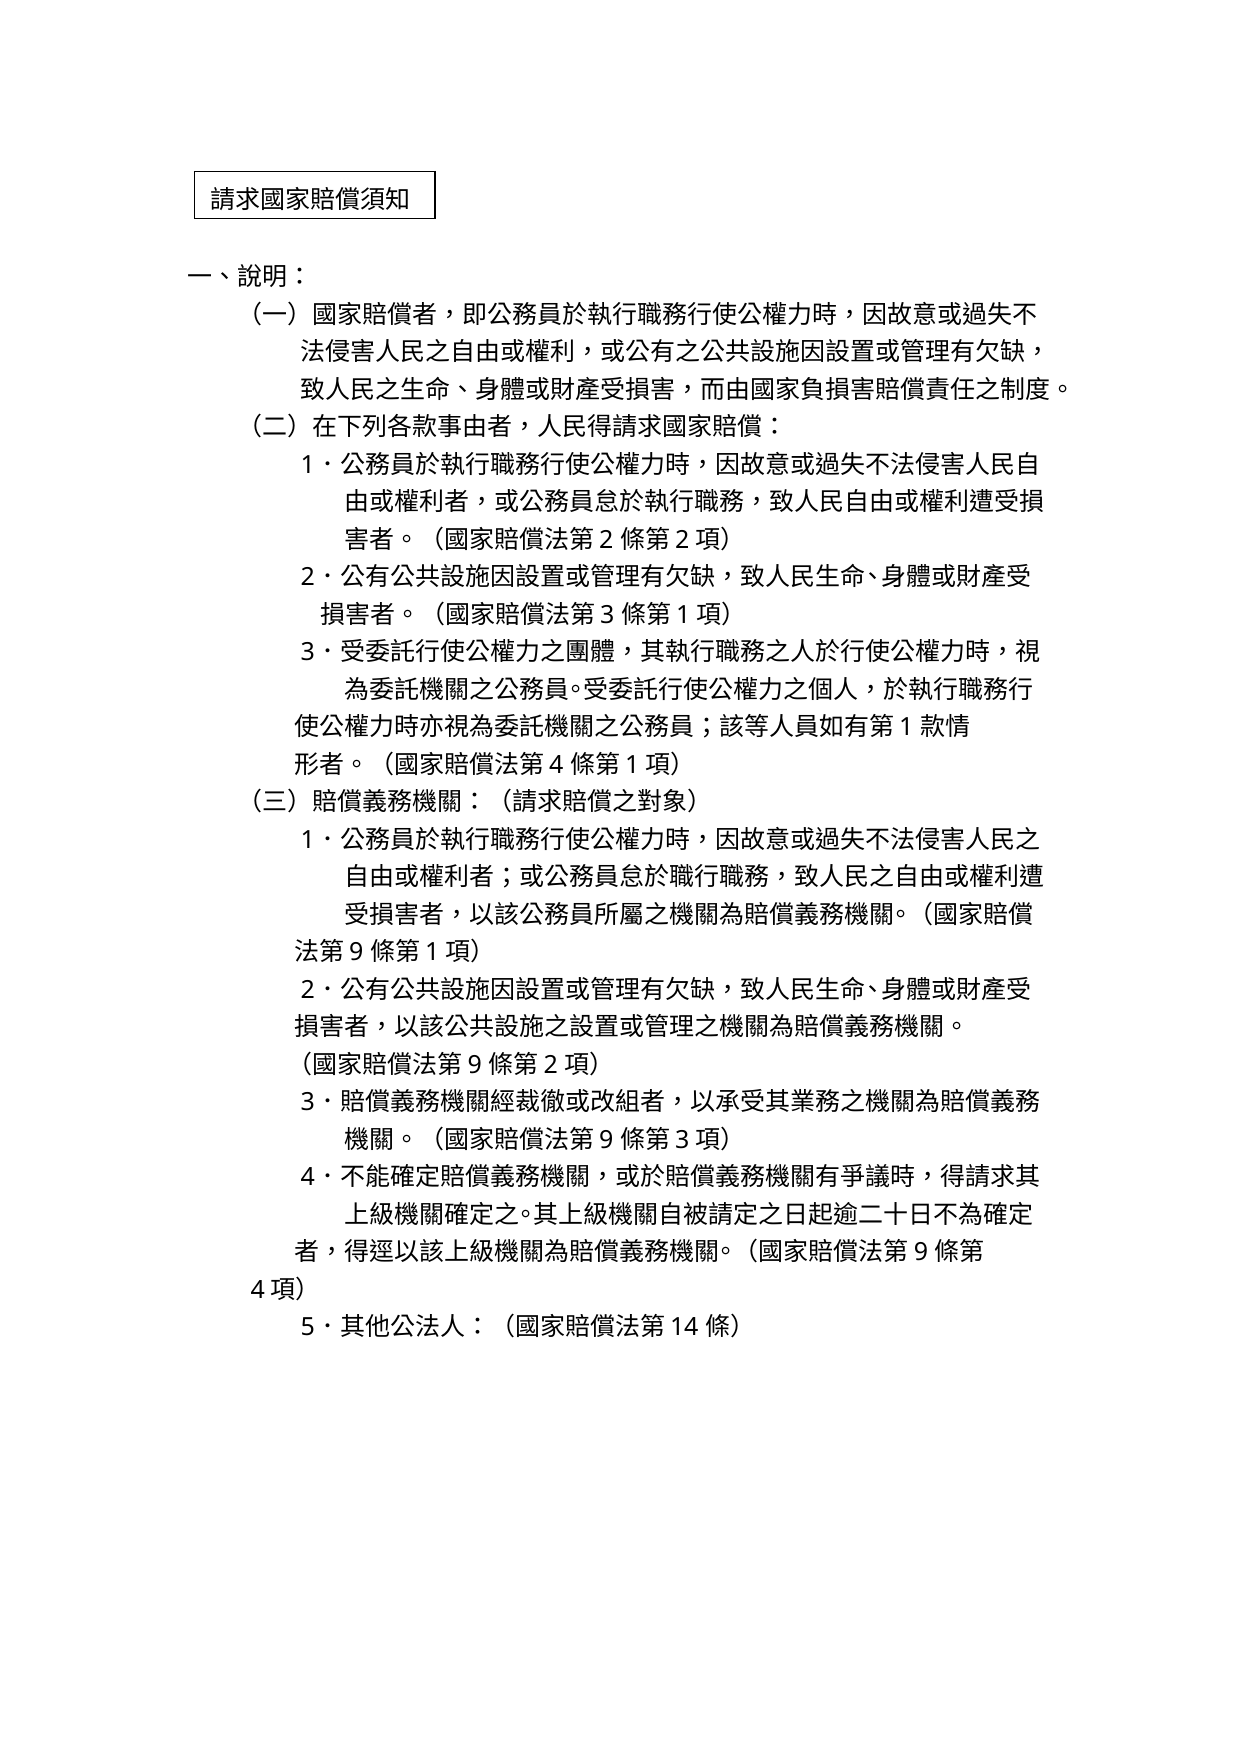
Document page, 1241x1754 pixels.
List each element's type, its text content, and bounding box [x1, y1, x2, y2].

text 請求國家賠償須知 [210, 180, 419, 210]
text 一、說明： （一）國家賠償者，即公務員於執行職務行使公權力時，因故意或過失不 法侵害人民之自由或權利，或公有之公共設施因設置或管理有欠缺， 致人民之生命、身體或財產受損害，而由國家負損害賠償責任之制度。 （二）在下列各款事由者，人民得請求國家賠償： 1．公務員於執行職務行使公權力時，因故意或過失不法侵害人民自 由或權利者，或公務員怠於執行職務，致人民自由或權利遭受損 害者。（國家賠償法第2 條第2 項） 2．公有公共設施因設置或管理有欠缺，致人民生命、身體或財產受 損害者。（國家賠償法第3 條第1 項） 3．受委託行使公權力之團體，其執行職務之人於行使公權力時，視 為委託機關之公務員。受委託行使公權力之個人，於執行職務行 使公權力時亦視為委託機關之公務員；該等人員如有第1 款情 形者。（國家賠償法第4 條第1 項） （三）賠償義務機關：（請求賠償之對象） 1．公務員於執行職務行使公權力時，因故意或過失不法侵害人民之 自由或權利者；或公務員怠於職行職務，致人民之自由或權利遭 受損害者，以該公務員所屬之機關為賠償義務機關。（國家賠償 法第9 條第1 項） 2．公有公共設施因設置或管理有欠缺，致人民生命、身體或財產受 損害者，以該公共設施之設置或管理之機關為賠償義務機關。 （國家賠償法第9 條第2 項） 3．賠償義務機關經裁徹或改組者，以承受其業務之機關為賠償義務 機關。（國家賠償法第9 條第3 項） 4．不能確定賠償義務機關，或於賠償義務機關有爭議時，得請求其 上級機關確定之。其上級機關自被請定之日起逾二十日不為確定 者，得逕以該上級機關為賠償義務機關。（國家賠償法第9 條第 4項） 5．其他公法人：（國家賠償法第14 條） [187, 256, 1053, 1381]
